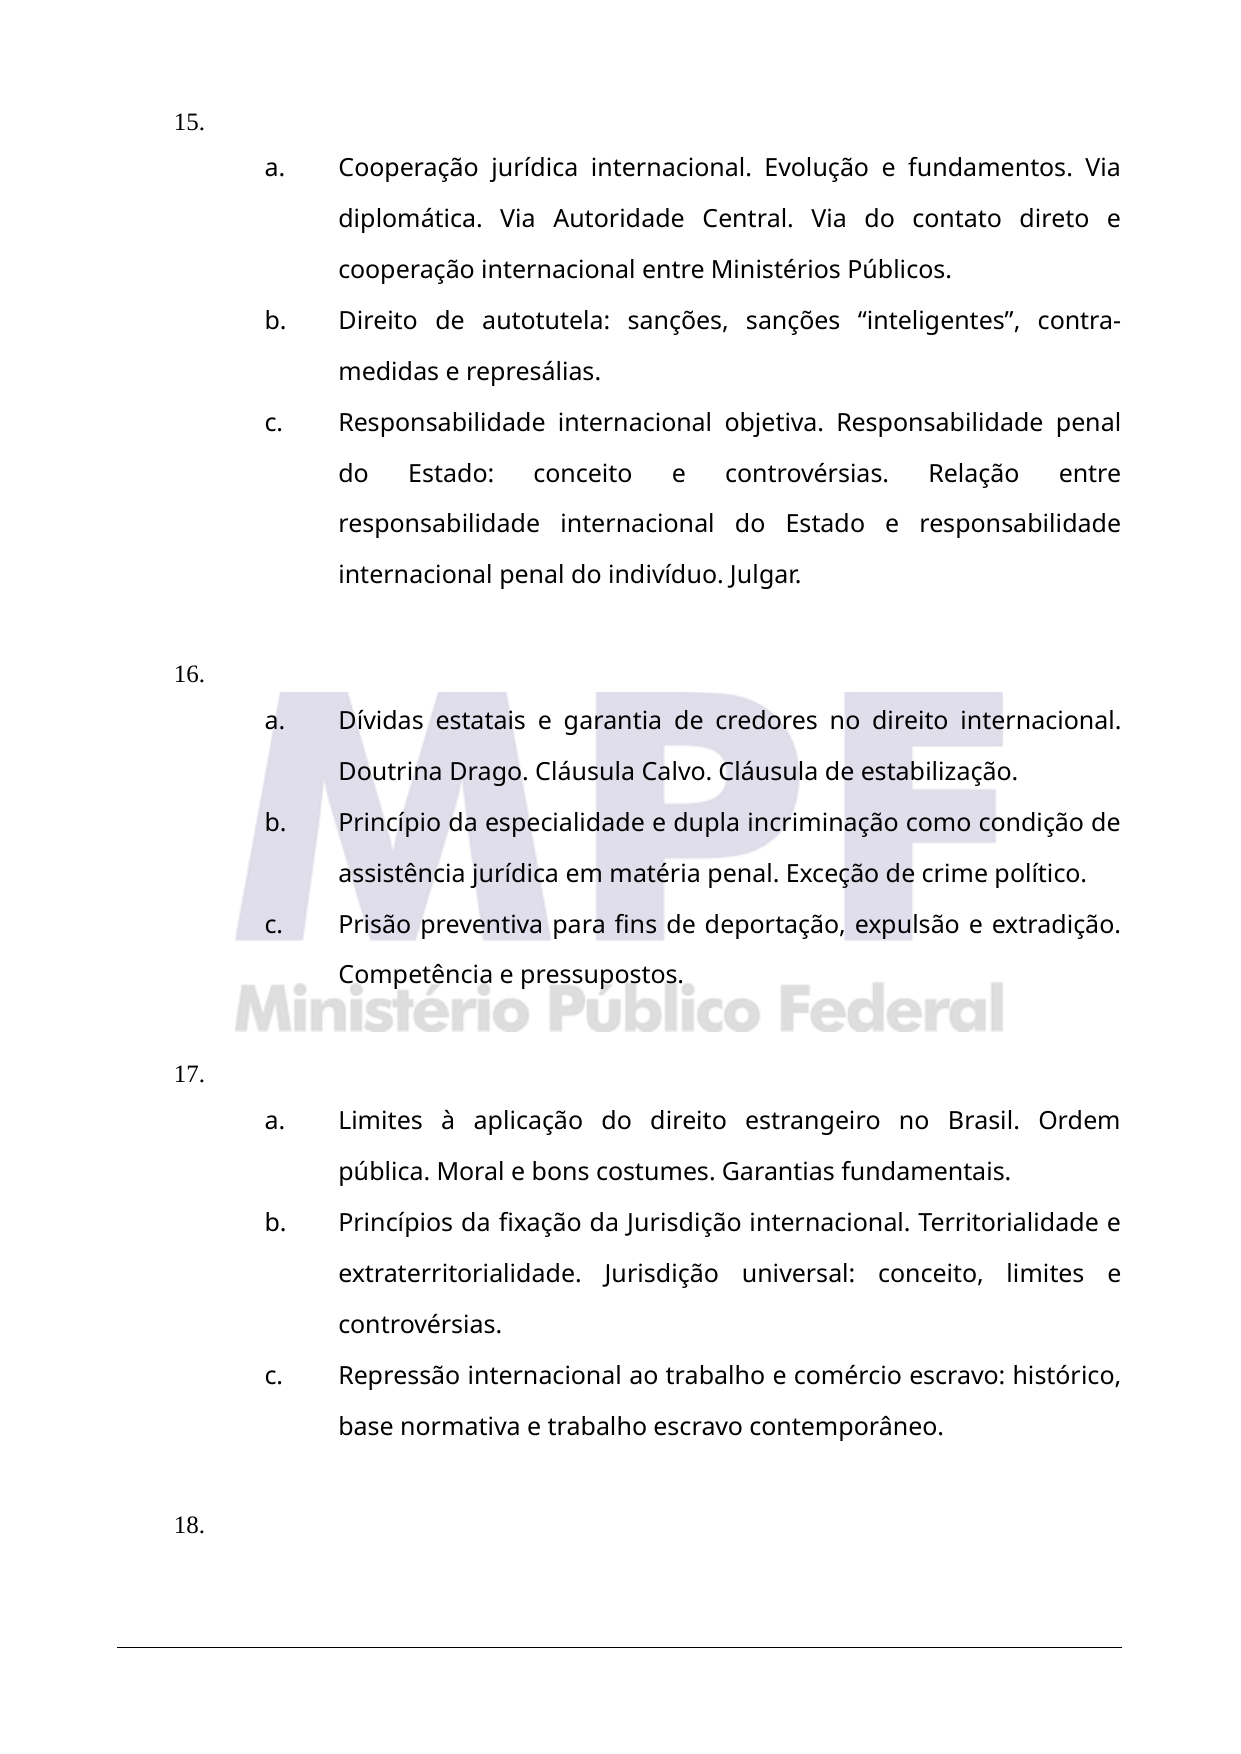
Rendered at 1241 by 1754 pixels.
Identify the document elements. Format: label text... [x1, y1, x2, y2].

text c. Repressão internacional ao trabalho e comércio escravo: histórico, base normativa e trabalho escravo contemporâneo. [264, 1358, 1122, 1442]
text c. Responsabilidade internacional objetiva. Responsabilidade penal do Estado: conceito e controvérsias. Relação entre responsabilidade internacional do Estado e responsabilidade internacional penal do indivíduo. Julgar. [264, 404, 1122, 591]
text a. Dívidas estatais e garantia de credores no direito internacional. Doutrina Drago. Cláusula Calvo. Cláusula de estabilização. [264, 703, 1122, 788]
text a. Cooperação jurídica internacional. Evolução e fundamentos. Via diplomática. Via Autoridade Central. Via do contato direto e cooperação internacional entre Ministérios Públicos. [264, 150, 1122, 286]
text b. Princípios da fixação da Jurisdição internacional. Territorialidade e extraterritorialidade. Jurisdição universal: conceito, limites e controvérsias. [264, 1205, 1122, 1341]
text 16. [117, 659, 1122, 688]
picture [235, 692, 1004, 1032]
text a. Limites à aplicação do direito estrangeiro no Brasil. Ordem pública. Moral e bons costumes. Garantias fundamentais. [264, 1103, 1122, 1188]
text b. Direito de autotutela: sanções, sanções “inteligentes”, contra-medidas e represálias. [264, 303, 1122, 388]
text b. Princípio da especialidade e dupla incriminação como condição de assistência jurídica em matéria penal. Exceção de crime político. [264, 805, 1122, 889]
text 17. [117, 1059, 1122, 1088]
text 18. [117, 1510, 1122, 1539]
text c. Prisão preventiva para fins de deportação, expulsão e extradição. Competência e pressupostos. [264, 907, 1122, 991]
text 15. [117, 106, 1122, 135]
